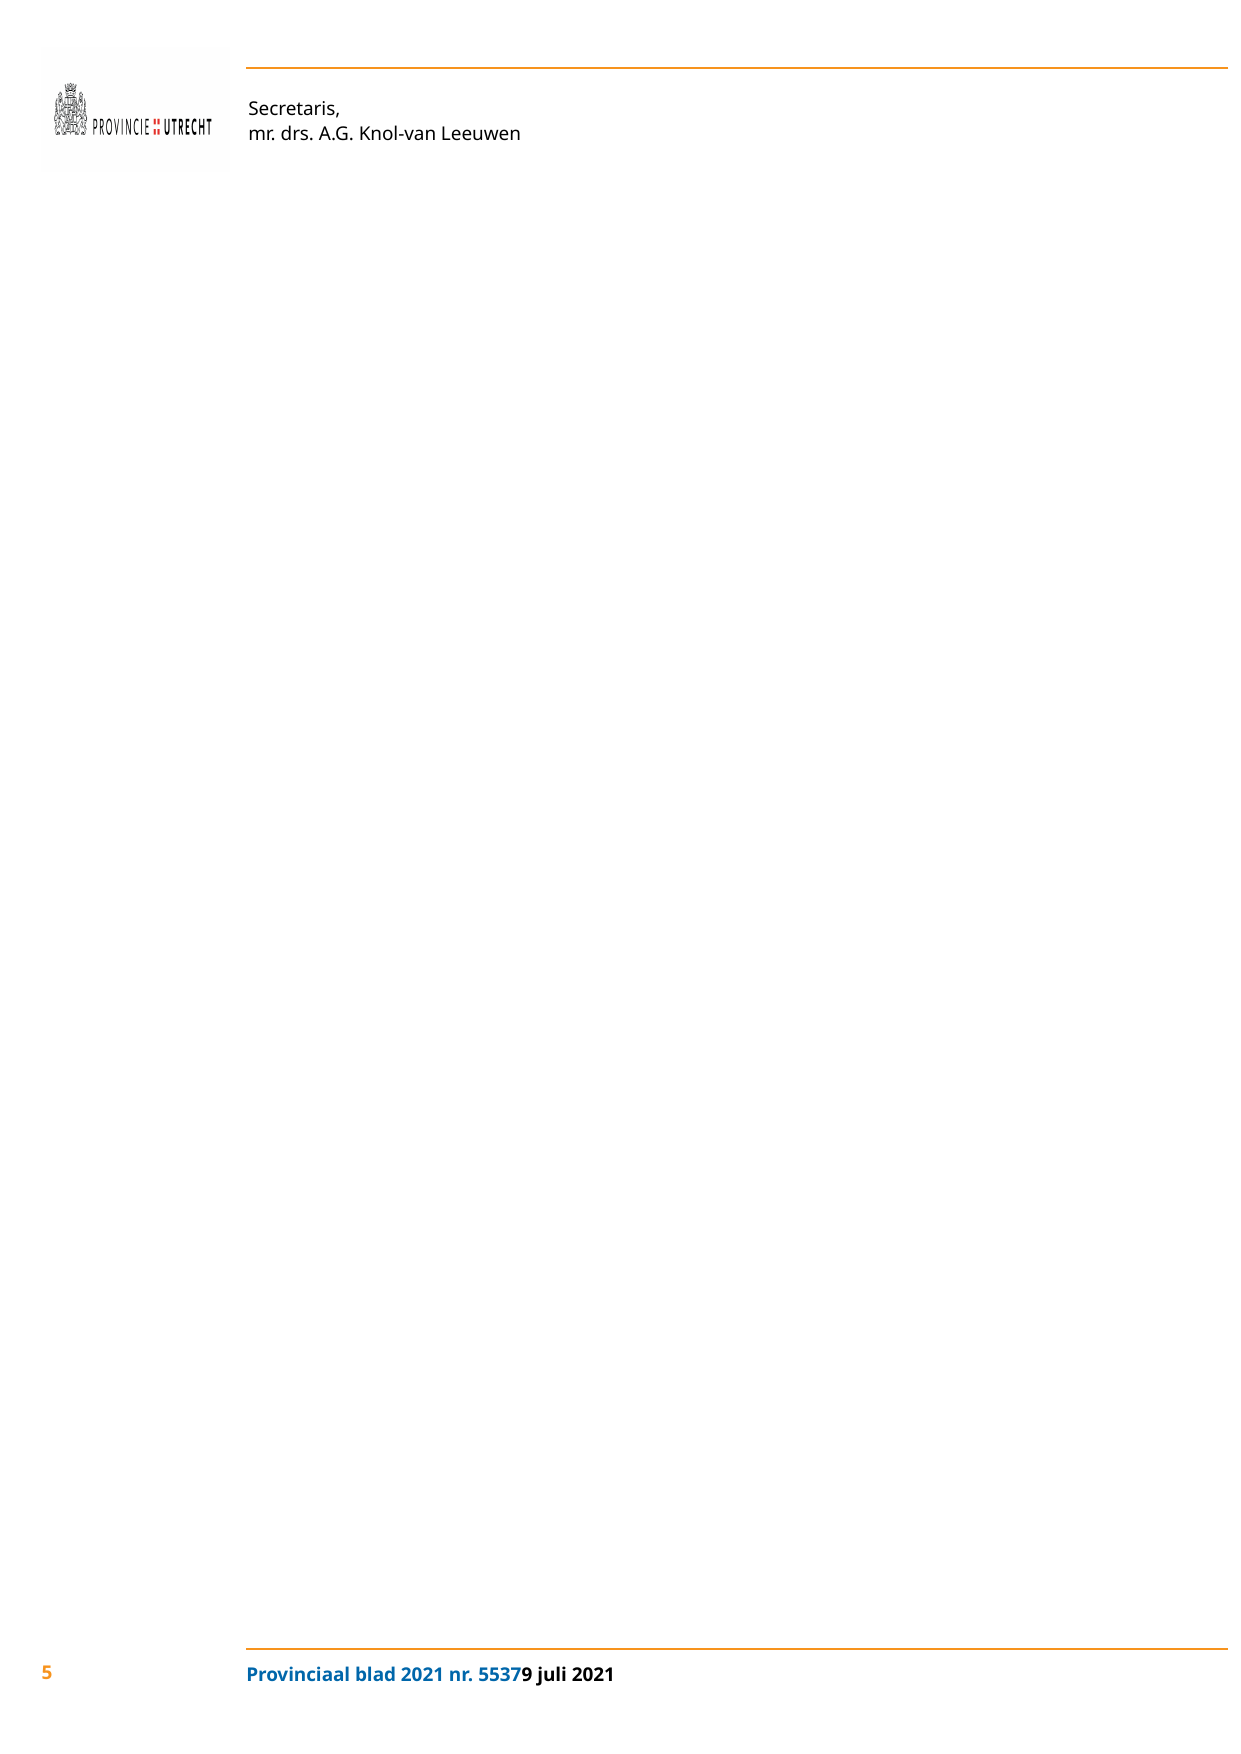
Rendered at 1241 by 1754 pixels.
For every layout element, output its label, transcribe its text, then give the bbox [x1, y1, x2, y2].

text Secretaris, [248, 95, 1152, 121]
text mr. drs. A.G. Knol-van Leeuwen [248, 121, 1152, 146]
picture [41, 47, 231, 172]
